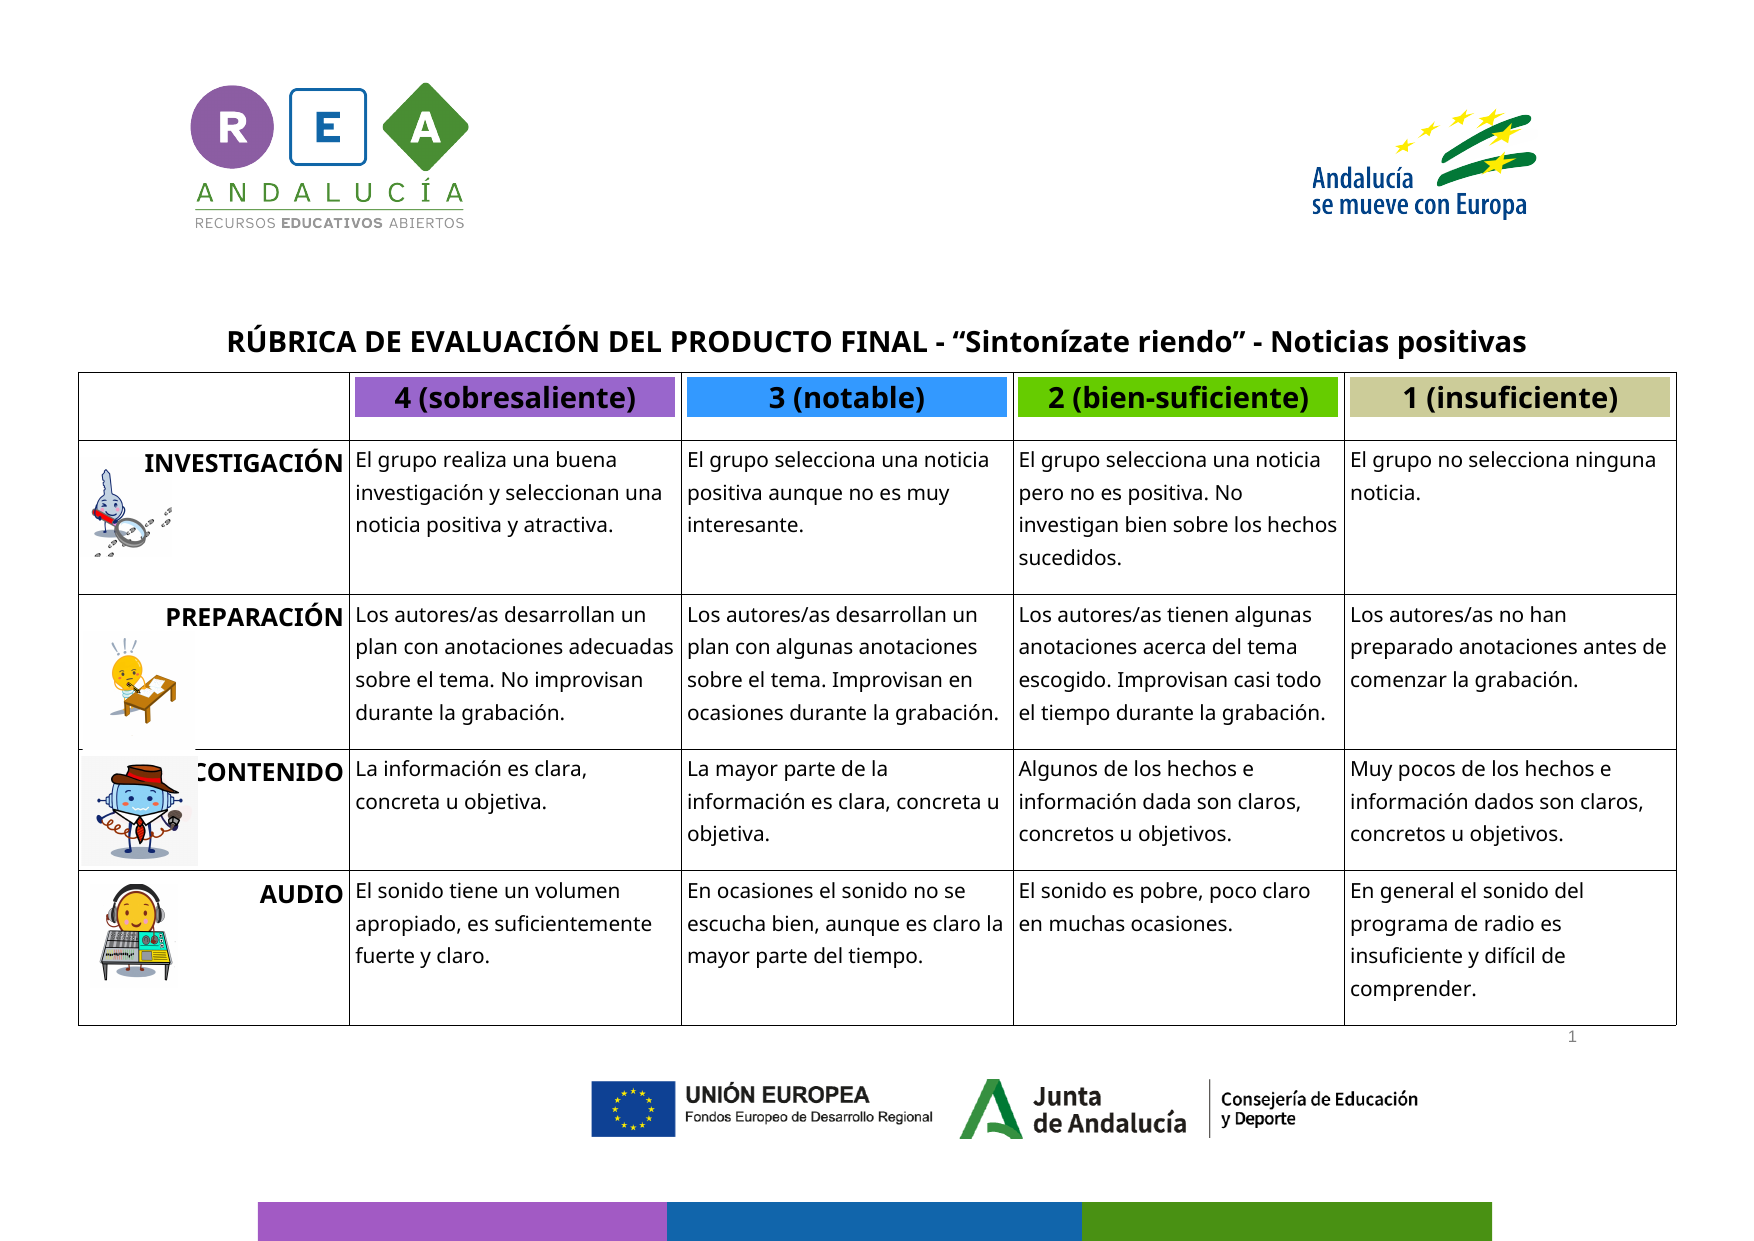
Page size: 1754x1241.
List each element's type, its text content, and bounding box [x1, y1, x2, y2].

table_cell El grupo selecciona una noticia positiva aunque no es muy interesante. [682, 441, 1013, 594]
picture [163, 457, 169, 467]
picture [82, 631, 196, 750]
picture [257, 993, 349, 1025]
picture [177, 2, 483, 308]
table_cell Los autores/as tienen algunas anotaciones acerca del tema escogido. Improvisan casi todo el tiempo durante la grabación. [1014, 595, 1344, 748]
table_header 3 (notable) [682, 373, 1013, 439]
table_cell Los autores/as desarrollan un plan con algunas anotaciones sobre el tema. Improvisan en ocasiones durante la grabación. [682, 595, 1013, 748]
picture [350, 993, 681, 1025]
table_cell Los autores/as desarrollan un plan con anotaciones adecuadas sobre el tema. No improvisan durante la grabación. [350, 595, 681, 748]
picture [1312, 108, 1539, 220]
picture [81, 756, 198, 866]
picture [79, 457, 172, 557]
table_cell Los autores/as no han preparado anotaciones antes de comenzar la grabación. [1345, 595, 1676, 748]
table_cell La mayor parte de la información es clara, concreta u objetiva. [682, 750, 1013, 870]
table_header 2 (bien-suficiente) [1014, 373, 1344, 439]
table_cell El grupo realiza una buena investigación y seleccionan una noticia positiva y atractiva. [350, 441, 681, 594]
table_cell El grupo selecciona una noticia pero no es positiva. No investigan bien sobre los hechos sucedidos. [1014, 441, 1344, 594]
picture [257, 1026, 1493, 1241]
picture [90, 884, 178, 988]
table_cell AUDIO [79, 871, 349, 1025]
table_cell El sonido es pobre, poco claro en muchas ocasiones. [1014, 871, 1344, 993]
picture [1345, 993, 1493, 1025]
table_cell El sonido tiene un volumen apropiado, es suficientemente fuerte y claro. [350, 871, 681, 993]
table_header 1 (insuficiente) [1345, 373, 1676, 439]
table_cell En general el sonido del programa de radio es insuficiente y difícil de comprender. [1345, 871, 1676, 1025]
picture [682, 993, 1013, 1025]
table_cell El grupo no selecciona ninguna noticia. [1345, 441, 1676, 594]
table_cell La información es clara, concreta u objetiva. [350, 750, 681, 870]
table_cell INVESTIGACIÓN [79, 441, 349, 594]
text RÚBRICA DE EVALUACIÓN DEL PRODUCTO FINAL - “Sintonízate riendo” - Noticias positivas [177, 321, 1577, 361]
table_header [79, 373, 349, 439]
table_header 4 (sobresaliente) [350, 373, 681, 439]
table_cell CONTENIDO [79, 750, 349, 870]
table_cell Muy pocos de los hechos e información dados son claros, concretos u objetivos. [1345, 750, 1676, 870]
picture [1014, 993, 1344, 1025]
table_cell En ocasiones el sonido no se escucha bien, aunque es claro la mayor parte del tiempo. [682, 871, 1013, 993]
table_cell Algunos de los hechos e información dada son claros, concretos u objetivos. [1014, 750, 1344, 870]
table_cell PREPARACIÓN [79, 595, 349, 748]
